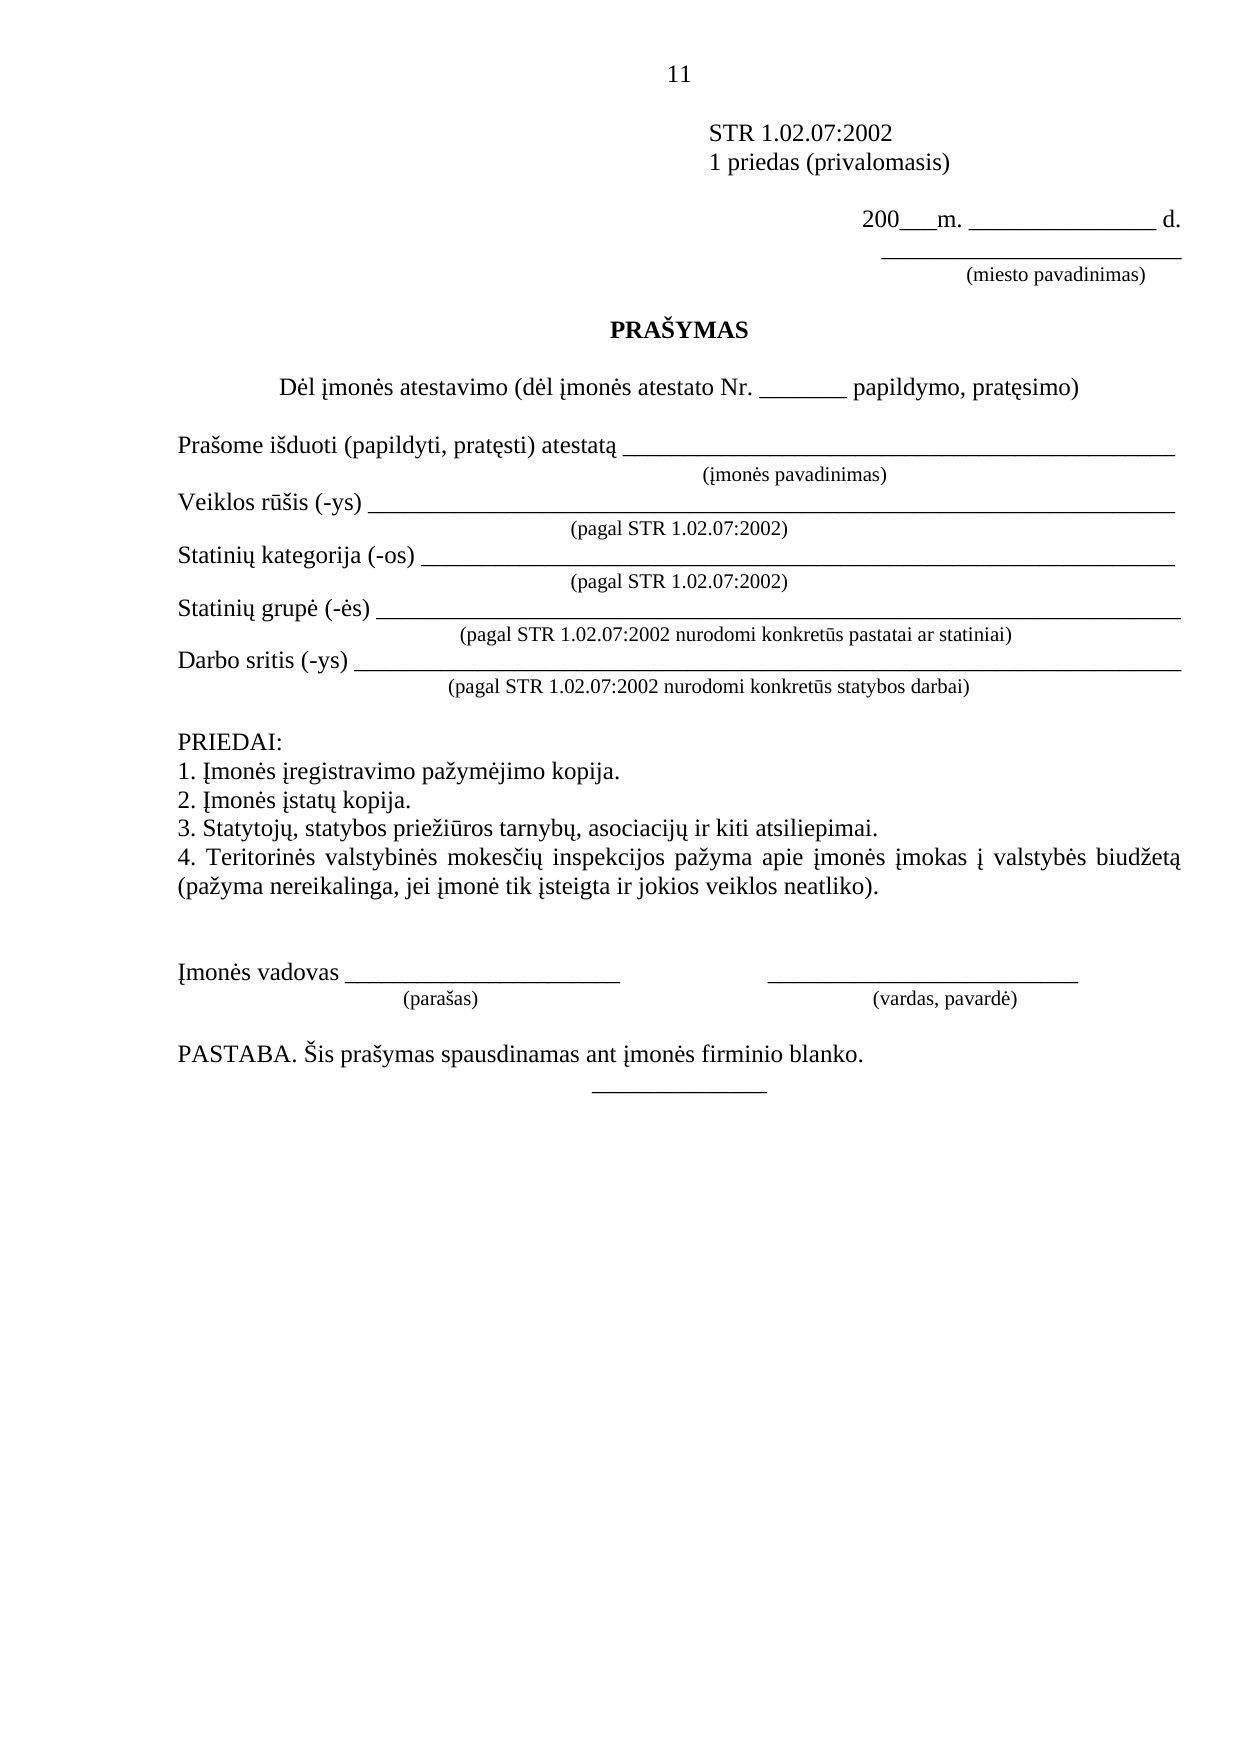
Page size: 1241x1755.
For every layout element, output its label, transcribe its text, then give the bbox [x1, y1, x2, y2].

text (parašas) (vardas, pavardė) [177, 986, 1181, 1010]
text ________________________ [177, 233, 1181, 262]
text 3. Statytojų, statybos priežiūros tarnybų, asociacijų ir kiti atsiliepimai. [177, 813, 1181, 842]
text (pagal STR 1.02.07:2002 nurodomi konkretūs pastatai ar statiniai) [177, 622, 1181, 646]
text PASTABA. Šis prašymas spausdinamas ant įmonės firminio blanko. [177, 1039, 1181, 1067]
text 2. Įmonės įstatų kopija. [177, 785, 1181, 813]
text (pagal STR 1.02.07:2002) [177, 569, 1181, 593]
text (įmonės pavadinimas) [177, 458, 1181, 487]
text (pagal STR 1.02.07:2002 nurodomi konkretūs statybos darbai) [177, 674, 1181, 698]
text Dėl įmonės atestavimo (dėl įmonės atestato Nr. _______ papildymo, pratęsimo) [177, 372, 1181, 401]
text Prašome išduoti (papildyti, pratęsti) atestatą [177, 430, 1181, 458]
text ______________ [177, 1067, 1181, 1096]
text 200___m. _______________ d. [177, 204, 1181, 233]
text PRAŠYMAS [177, 315, 1181, 343]
text Veiklos rūšis (-ys) [177, 487, 1181, 516]
text 4. Teritorinės valstybinės mokesčių inspekcijos pažyma apie įmonės įmokas į valstybės biudžetą (pažyma nereikalinga, jei įmonė tik įsteigta ir jokios veiklos neatliko). [177, 842, 1181, 900]
text 1 priedas (privalomasis) [177, 147, 1181, 176]
text STR 1.02.07:2002 [177, 118, 1181, 147]
text Įmonės vadovas [177, 957, 1181, 986]
text (pagal STR 1.02.07:2002) [177, 516, 1181, 540]
text 1. Įmonės įregistravimo pažymėjimo kopija. [177, 756, 1181, 785]
text Statinių kategorija (-os) [177, 540, 1181, 569]
text Darbo sritis (-ys) [177, 646, 1181, 674]
text Statinių grupė (-ės) [177, 593, 1181, 622]
text (miesto pavadinimas) [177, 262, 1181, 286]
text PRIEDAI: [177, 727, 1181, 756]
